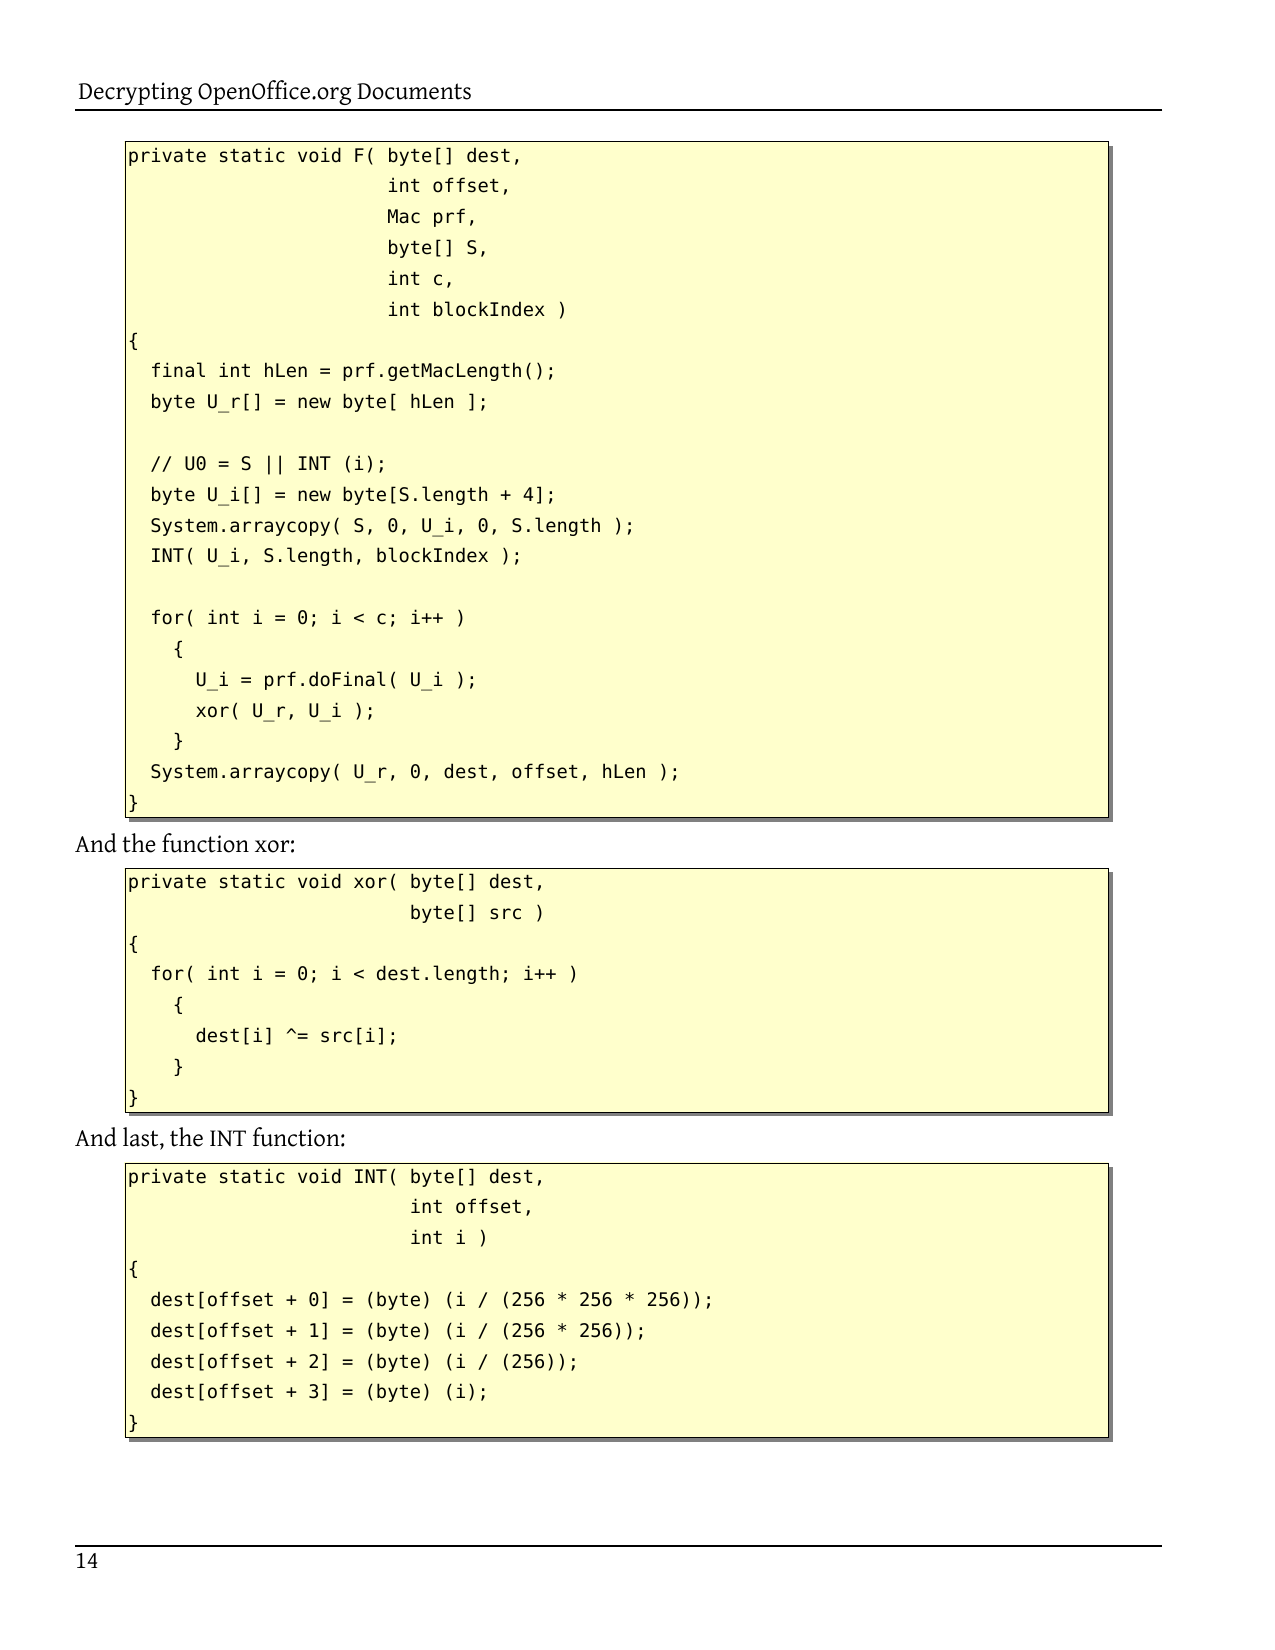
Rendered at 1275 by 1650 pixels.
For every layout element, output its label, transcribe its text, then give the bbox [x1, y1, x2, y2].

text private static void xor( byte[] dest, [126, 869, 1108, 893]
text { [126, 1255, 1108, 1280]
text final int hLen = prf.getMacLength(); [126, 357, 1108, 382]
text private static void INT( byte[] dest, [126, 1164, 1108, 1187]
text dest[offset + 2] = (byte) (i / (256)); [126, 1347, 1108, 1372]
text dest[offset + 3] = (byte) (i); [126, 1378, 1108, 1403]
text dest[offset + 1] = (byte) (i / (256 * 256)); [126, 1317, 1108, 1342]
text for( int i = 0; i < c; i++ ) [126, 604, 1108, 629]
text xor( U_r, U_i ); [126, 696, 1108, 721]
text int blockIndex ) [126, 296, 1108, 321]
text System.arraycopy( S, 0, U_i, 0, S.length ); [126, 511, 1108, 536]
text } [126, 727, 1108, 752]
text { [126, 991, 1108, 1016]
text } [126, 1084, 1108, 1112]
text { [126, 326, 1108, 351]
text int i ) [126, 1224, 1108, 1249]
text { [126, 929, 1108, 954]
text byte U_r[] = new byte[ hLen ]; [126, 388, 1108, 413]
text And last, the INT function: [75, 1125, 1162, 1153]
text byte[] src ) [126, 899, 1108, 924]
text int c, [126, 265, 1108, 290]
text INT( U_i, S.length, blockIndex ); [126, 542, 1108, 567]
text private static void F( byte[] dest, [126, 142, 1108, 166]
text byte U_i[] = new byte[S.length + 4]; [126, 481, 1108, 506]
text dest[i] ^= src[i]; [126, 1022, 1108, 1047]
text } [126, 1053, 1108, 1078]
text int offset, [126, 172, 1108, 197]
text { [126, 635, 1108, 660]
text for( int i = 0; i < dest.length; i++ ) [126, 960, 1108, 985]
text } [126, 789, 1108, 817]
text U_i = prf.doFinal( U_i ); [126, 666, 1108, 691]
text // U0 = S || INT (i); [126, 450, 1108, 475]
text Mac prf, [126, 203, 1108, 228]
text byte[] S, [126, 234, 1108, 259]
text int offset, [126, 1193, 1108, 1218]
text } [126, 1409, 1108, 1437]
text System.arraycopy( U_r, 0, dest, offset, hLen ); [126, 758, 1108, 783]
text And the function xor: [75, 831, 1162, 859]
text dest[offset + 0] = (byte) (i / (256 * 256 * 256)); [126, 1286, 1108, 1311]
